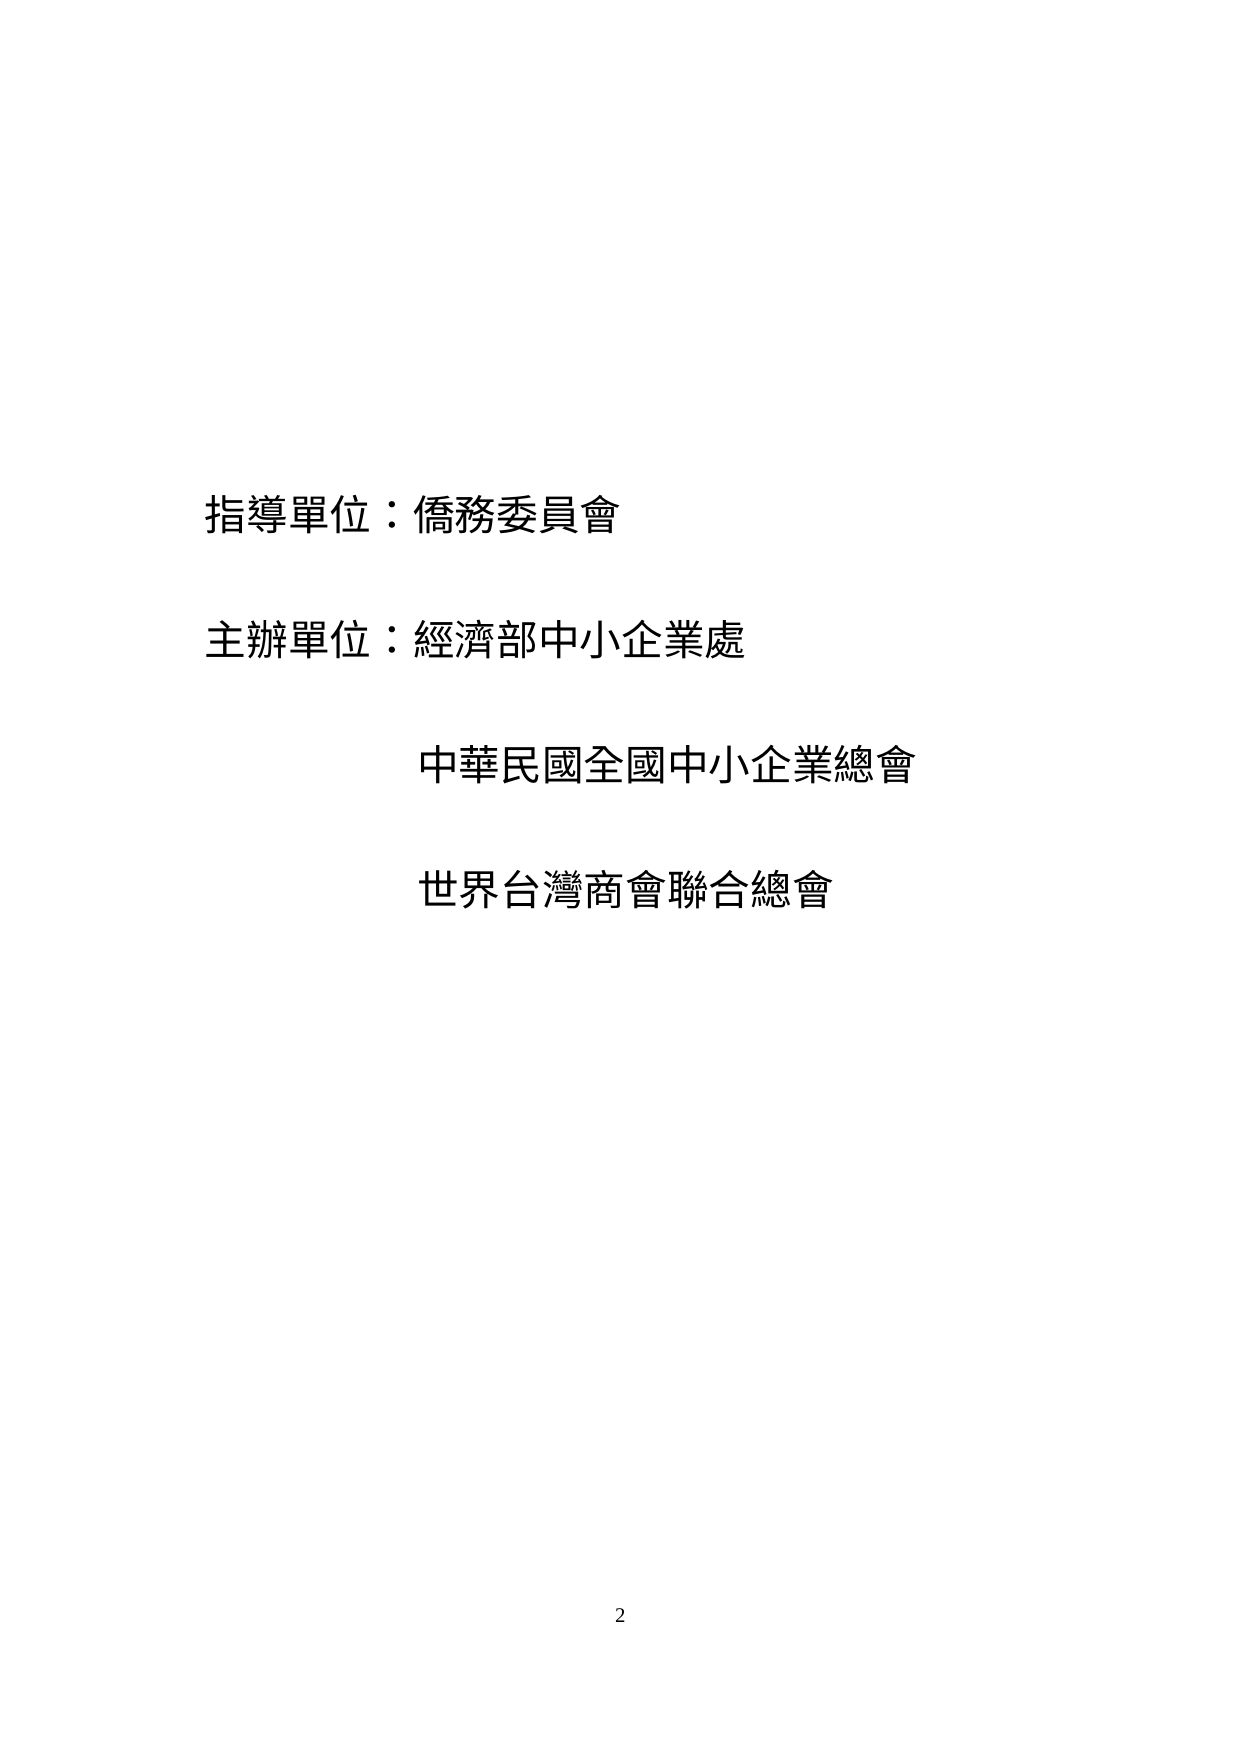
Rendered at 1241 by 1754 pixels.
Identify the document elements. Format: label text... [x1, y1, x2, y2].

text 指導單位：僑務委員會 [204, 471, 1136, 533]
text 世界台灣商會聯合總會 [417, 846, 1136, 908]
text 主辦單位：經濟部中小企業處 [204, 596, 1136, 658]
text 中華民國全國中小企業總會 [417, 721, 1136, 783]
